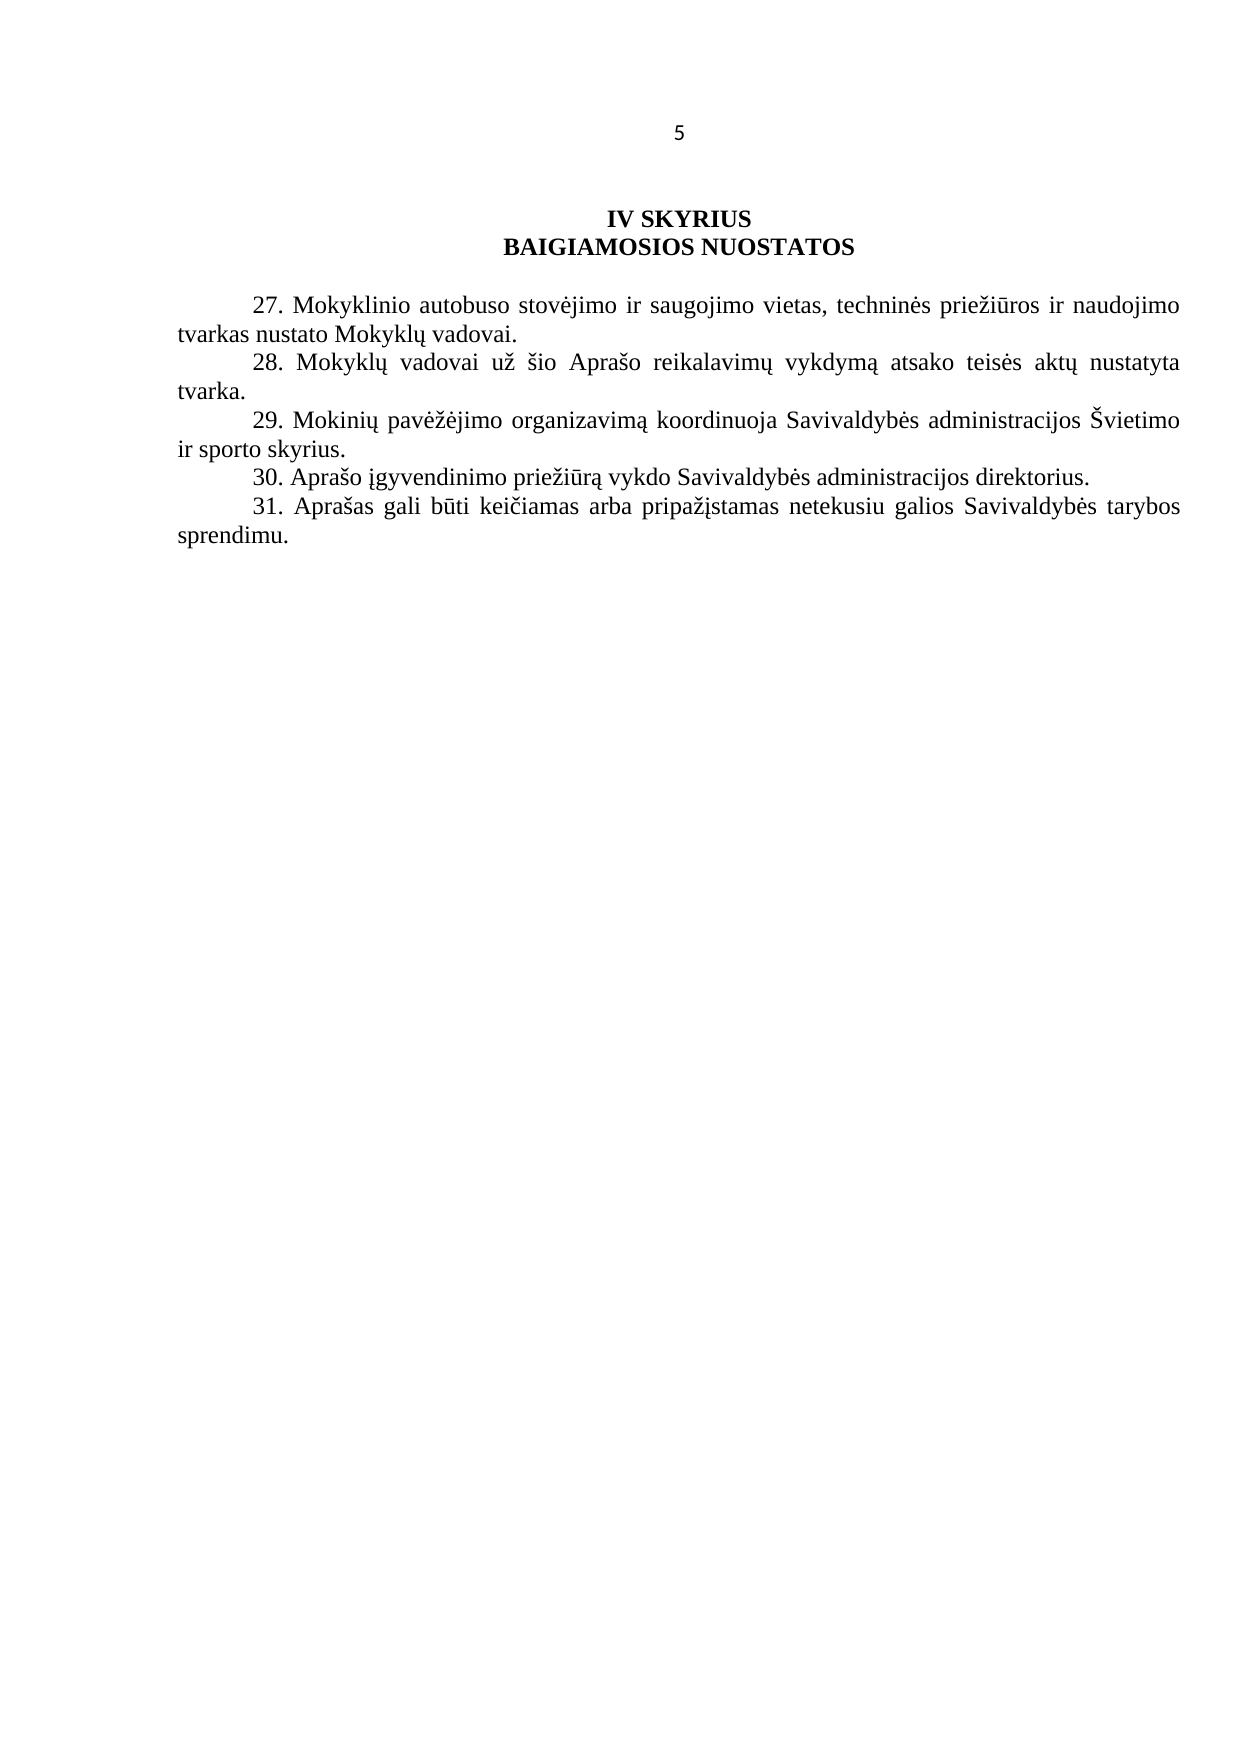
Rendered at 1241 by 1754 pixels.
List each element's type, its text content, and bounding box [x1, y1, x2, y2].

text IV SKYRIUS [177, 204, 1181, 232]
text BAIGIAMOSIOS NUOSTATOS [177, 232, 1181, 261]
text 27. Mokyklinio autobuso stovėjimo ir saugojimo vietas, techninės priežiūros ir naudojimo tvarkas nustato Mokyklų vadovai. [177, 290, 1181, 347]
text 28. Mokyklų vadovai už šio Aprašo reikalavimų vykdymą atsako teisės aktų nustatyta tvarka. [177, 347, 1181, 405]
text 30. Aprašo įgyvendinimo priežiūrą vykdo Savivaldybės administracijos direktorius. [177, 462, 1181, 491]
text 31. Aprašas gali būti keičiamas arba pripažįstamas netekusiu galios Savivaldybės tarybos sprendimu. [177, 491, 1181, 549]
text 29. Mokinių pavėžėjimo organizavimą koordinuoja Savivaldybės administracijos Švietimo ir sporto skyrius. [177, 405, 1181, 462]
